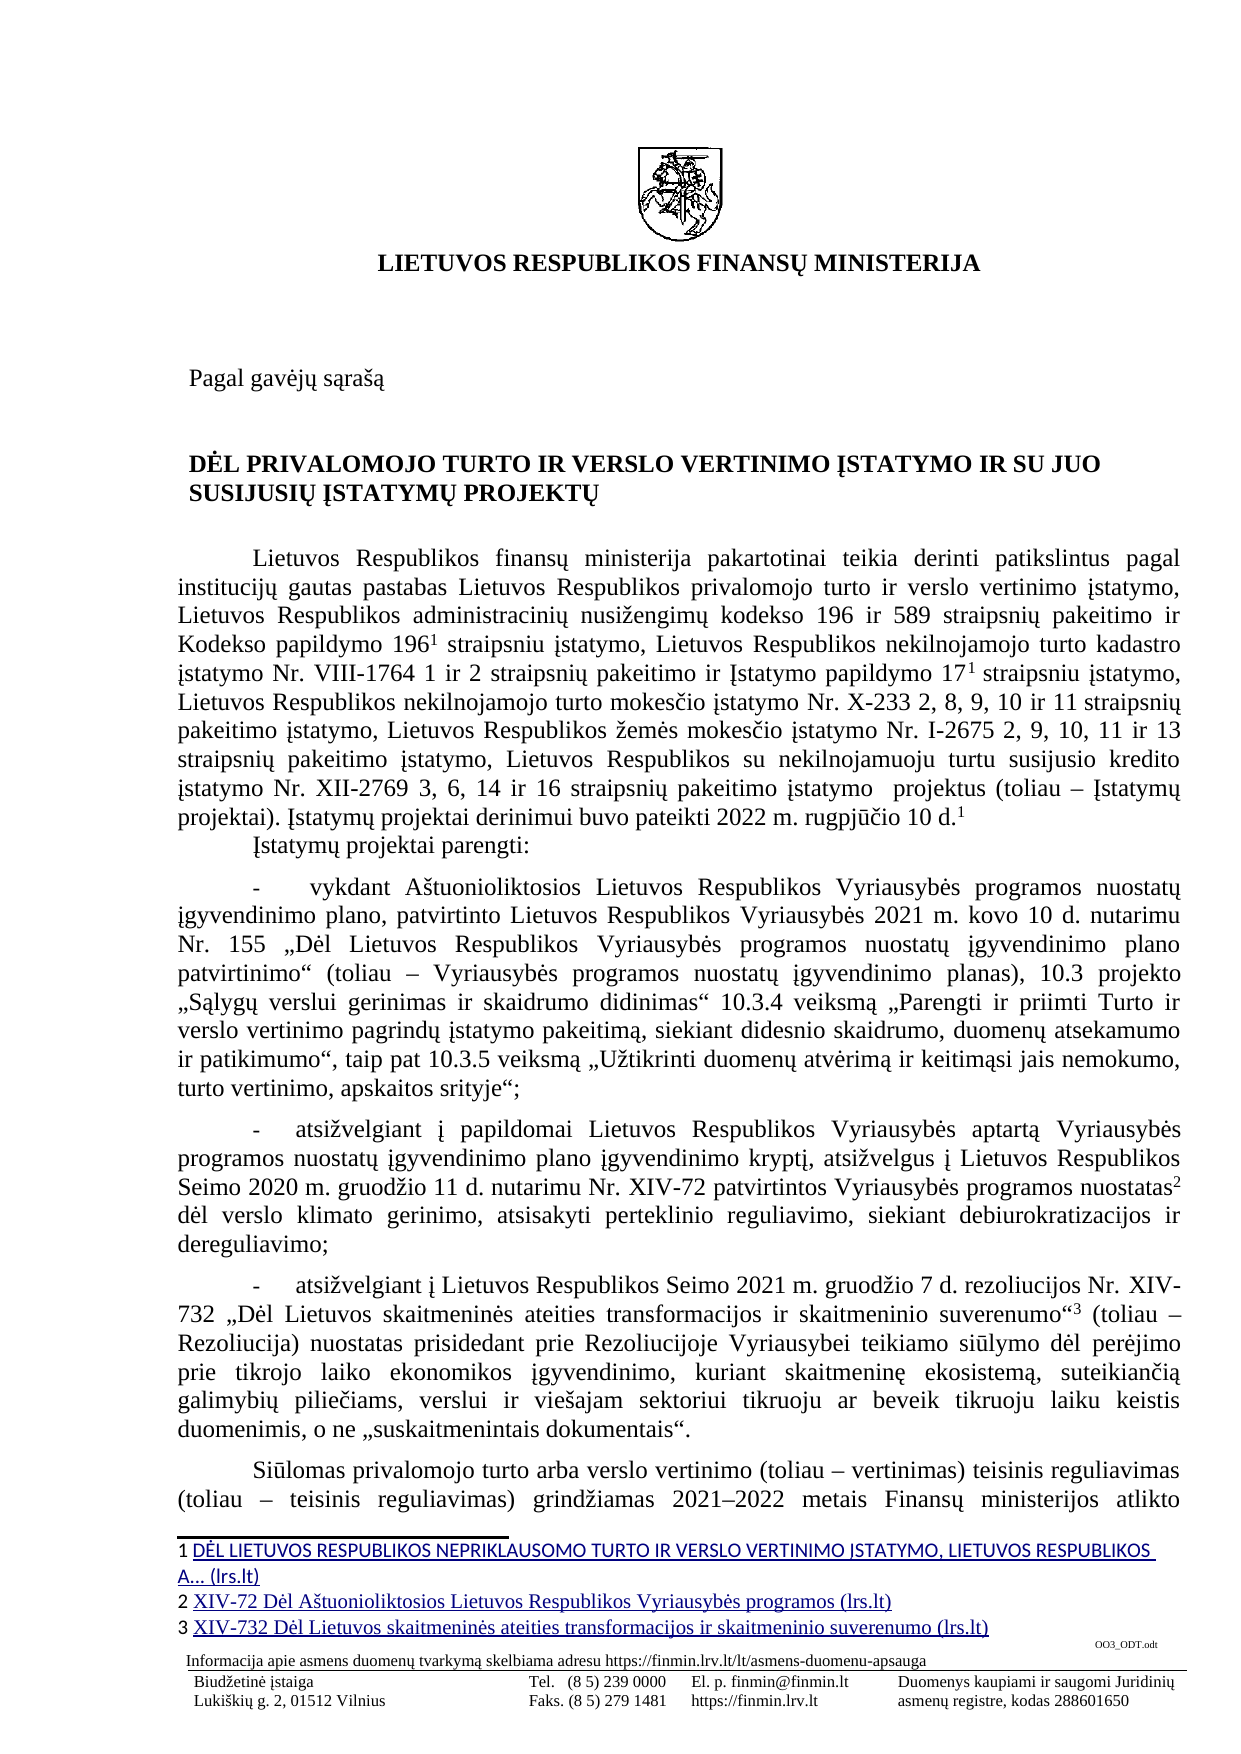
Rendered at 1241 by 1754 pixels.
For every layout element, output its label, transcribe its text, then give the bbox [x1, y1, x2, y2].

list XIV-72 Dėl Aštuonioliktosios Lietuvos Respublikos Vyriausybės programos (lrs.lt) [177, 1588, 1181, 1614]
table_header Pagal gavėjų sąrašą [177, 363, 690, 449]
list XIV-732 Dėl Lietuvos skaitmeninės ateities transformacijos ir skaitmeninio suverenumo (lrs.lt) [177, 1614, 1181, 1639]
text LIETUVOS RESPUBLIKOS FINANSŲ MINISTERIJA [177, 248, 1181, 276]
list atsižvelgiant į papildomai Lietuvos Respublikos Vyriausybės aptartą Vyriausybės programos nuostatų įgyvendinimo plano įgyvendinimo kryptį, atsižvelgus į Lietuvos Respublikos Seimo 2020 m. gruodžio 11 d. nutarimu Nr. XIV-72 patvirtintos Vyriausybės programos nuostatas dėl verslo klimato gerinimo, atsisakyti perteklinio reguliavimo, siekiant debiurokratizacijos ir dereguliavimo; [177, 1114, 1181, 1258]
list Įstatymų projektai parengti: [252, 831, 1181, 859]
list atsižvelgiant į Lietuvos Respublikos Seimo 2021 m. gruodžio 7 d. rezoliucijos Nr. XIV-732 „Dėl Lietuvos skaitmeninės ateities transformacijos ir skaitmeninio suverenumo“ (toliau – Rezoliucija) nuostatas prisidedant prie Rezoliucijoje Vyriausybei teikiamo siūlymo dėl perėjimo prie tikrojo laiko ekonomikos įgyvendinimo, kuriant skaitmeninę ekosistemą, suteikiančią galimybių piliečiams, verslui ir viešajam sektoriui tikruoju ar beveik tikruoju laiku keistis duomenimis, o ne „suskaitmenintais dokumentais“. [177, 1271, 1181, 1443]
table_header [690, 363, 1192, 449]
list vykdant Aštuonioliktosios Lietuvos Respublikos Vyriausybės programos nuostatų įgyvendinimo plano, patvirtinto Lietuvos Respublikos Vyriausybės 2021 m. kovo 10 d. nutarimu Nr. 155 „Dėl Lietuvos Respublikos Vyriausybės programos nuostatų įgyvendinimo plano patvirtinimo“ (toliau – Vyriausybės programos nuostatų įgyvendinimo planas), 10.3 projekto „Sąlygų verslui gerinimas ir skaidrumo didinimas“ 10.3.4 veiksmą „Parengti ir priimti Turto ir verslo vertinimo pagrindų įstatymo pakeitimą, siekiant didesnio skaidrumo, duomenų atsekamumo ir patikimumo“, taip pat 10.3.5 veiksmą „Užtikrinti duomenų atvėrimą ir keitimąsi jais nemokumo, turto vertinimo, apskaitos srityje“; [177, 872, 1181, 1102]
table_cell DĖL PRIVALOMOJO turto ir verslo vertinimo įstatymo ir su juo susijusių įstatymų projektų [177, 449, 1192, 514]
text DĖL LIETUVOS RESPUBLIKOS NEPRIKLAUSOMO TURTO IR VERSLO VERTINIMO ĮSTATYMO, LIETUVOS RESPUBLIKOS A... (lrs.lt) [177, 1538, 1181, 1588]
text Lietuvos Respublikos finansų ministerija pakartotinai teikia derinti patikslintus pagal institucijų gautas pastabas Lietuvos Respublikos privalomojo turto ir verslo vertinimo įstatymo, Lietuvos Respublikos administracinių nusižengimų kodekso 196 ir 589 straipsnių pakeitimo ir Kodekso papildymo 1961 straipsniu įstatymo, Lietuvos Respublikos nekilnojamojo turto kadastro įstatymo Nr. VIII-1764 1 ir 2 straipsnių pakeitimo ir Įstatymo papildymo 171 straipsniu įstatymo, Lietuvos Respublikos nekilnojamojo turto mokesčio įstatymo Nr. X-233 2, 8, 9, 10 ir 11 straipsnių pakeitimo įstatymo, Lietuvos Respublikos žemės mokesčio įstatymo Nr. i-2675 2, 9, 10, 11 ir 13 straipsnių pakeitimo įstatymo, Lietuvos Respublikos su nekilnojamuoju turtu susijusio kredito įstatymo Nr. XII-2769 3, 6, 14 ir 16 straipsnių pakeitimo įstatymo projektus (toliau – Įstatymų projektai). Įstatymų projektai derinimui buvo pateikti 2022 m. rugpjūčio 10 d. [177, 543, 1181, 831]
text Siūlomas privalomojo turto arba verslo vertinimo (toliau – vertinimas) teisinis reguliavimas (toliau – teisinis reguliavimas) grindžiamas 2021–2022 metais Finansų ministerijos atlikto [177, 1456, 1181, 1513]
